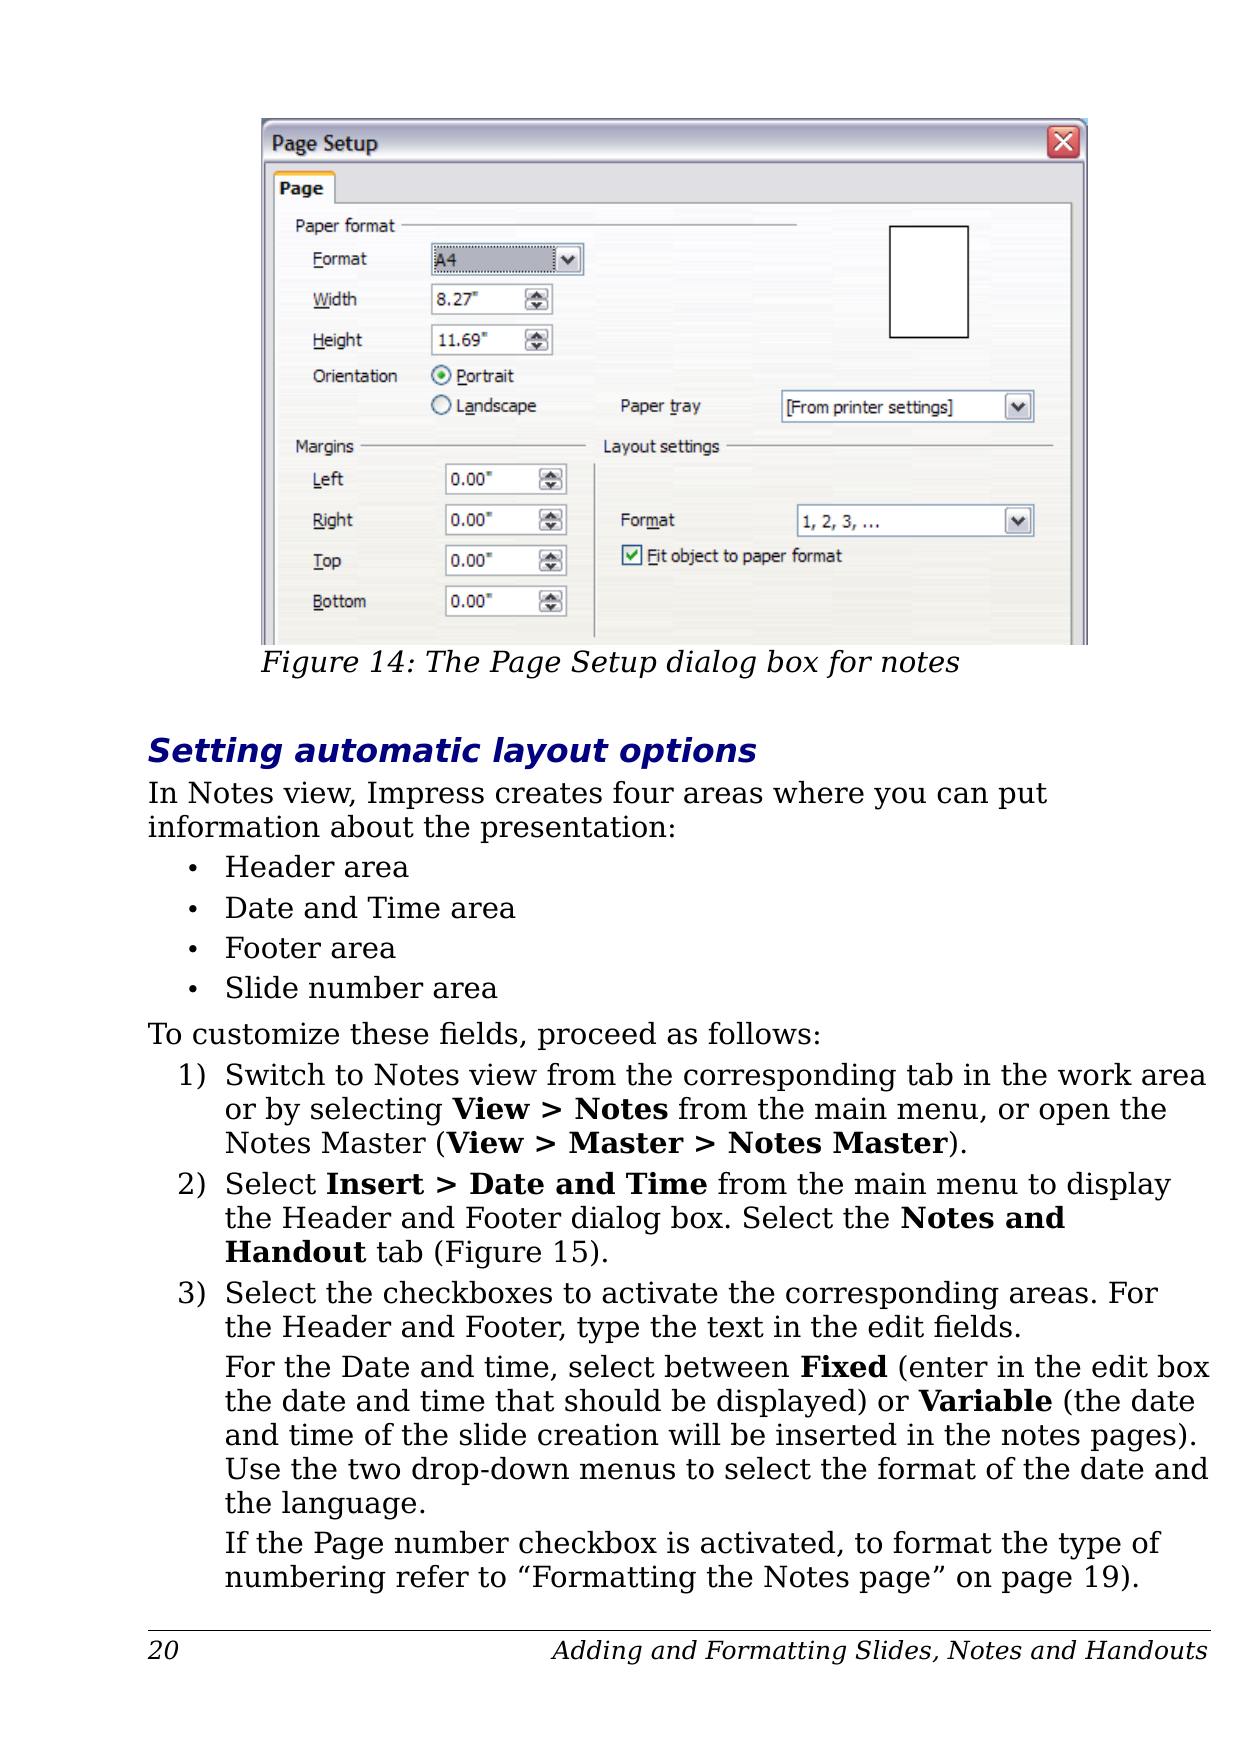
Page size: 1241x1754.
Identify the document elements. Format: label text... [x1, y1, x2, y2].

picture [261, 118, 1088, 645]
list To customize these fields, proceed as follows: [148, 1018, 1211, 1052]
subtitle Setting automatic layout options [148, 732, 1211, 770]
list Slide number area [185, 971, 1211, 1005]
list Footer area [185, 931, 1211, 965]
list If the Page number checkbox is activated, to format the type of numbering refer to “Formatting the Notes page” on page 19). [224, 1527, 1211, 1595]
list Switch to Notes view from the corresponding tab in the work area or by selecting View > Notes from the main menu, or open the Notes Master (View > Master > Notes Master). [207, 1058, 1211, 1161]
text Figure 14: The Page Setup dialog box for notes [261, 645, 1088, 679]
list In Notes view, Impress creates four areas where you can put information about the presentation: [148, 776, 1211, 844]
list Select the checkboxes to activate the corresponding areas. For the Header and Footer, type the text in the edit fields. [207, 1276, 1211, 1344]
list Date and Time area [185, 891, 1211, 925]
list Select Insert > Date and Time from the main menu to display the Header and Footer dialog box. Select the Notes and Handout tab (Figure 15). [207, 1167, 1211, 1270]
list For the Date and time, select between Fixed (enter in the edit box the date and time that should be displayed) or Variable (the date and time of the slide creation will be inserted in the notes pages). Use the two drop‑down menus to select the format of the date and the language. [224, 1350, 1211, 1521]
list Header area [185, 851, 1211, 885]
